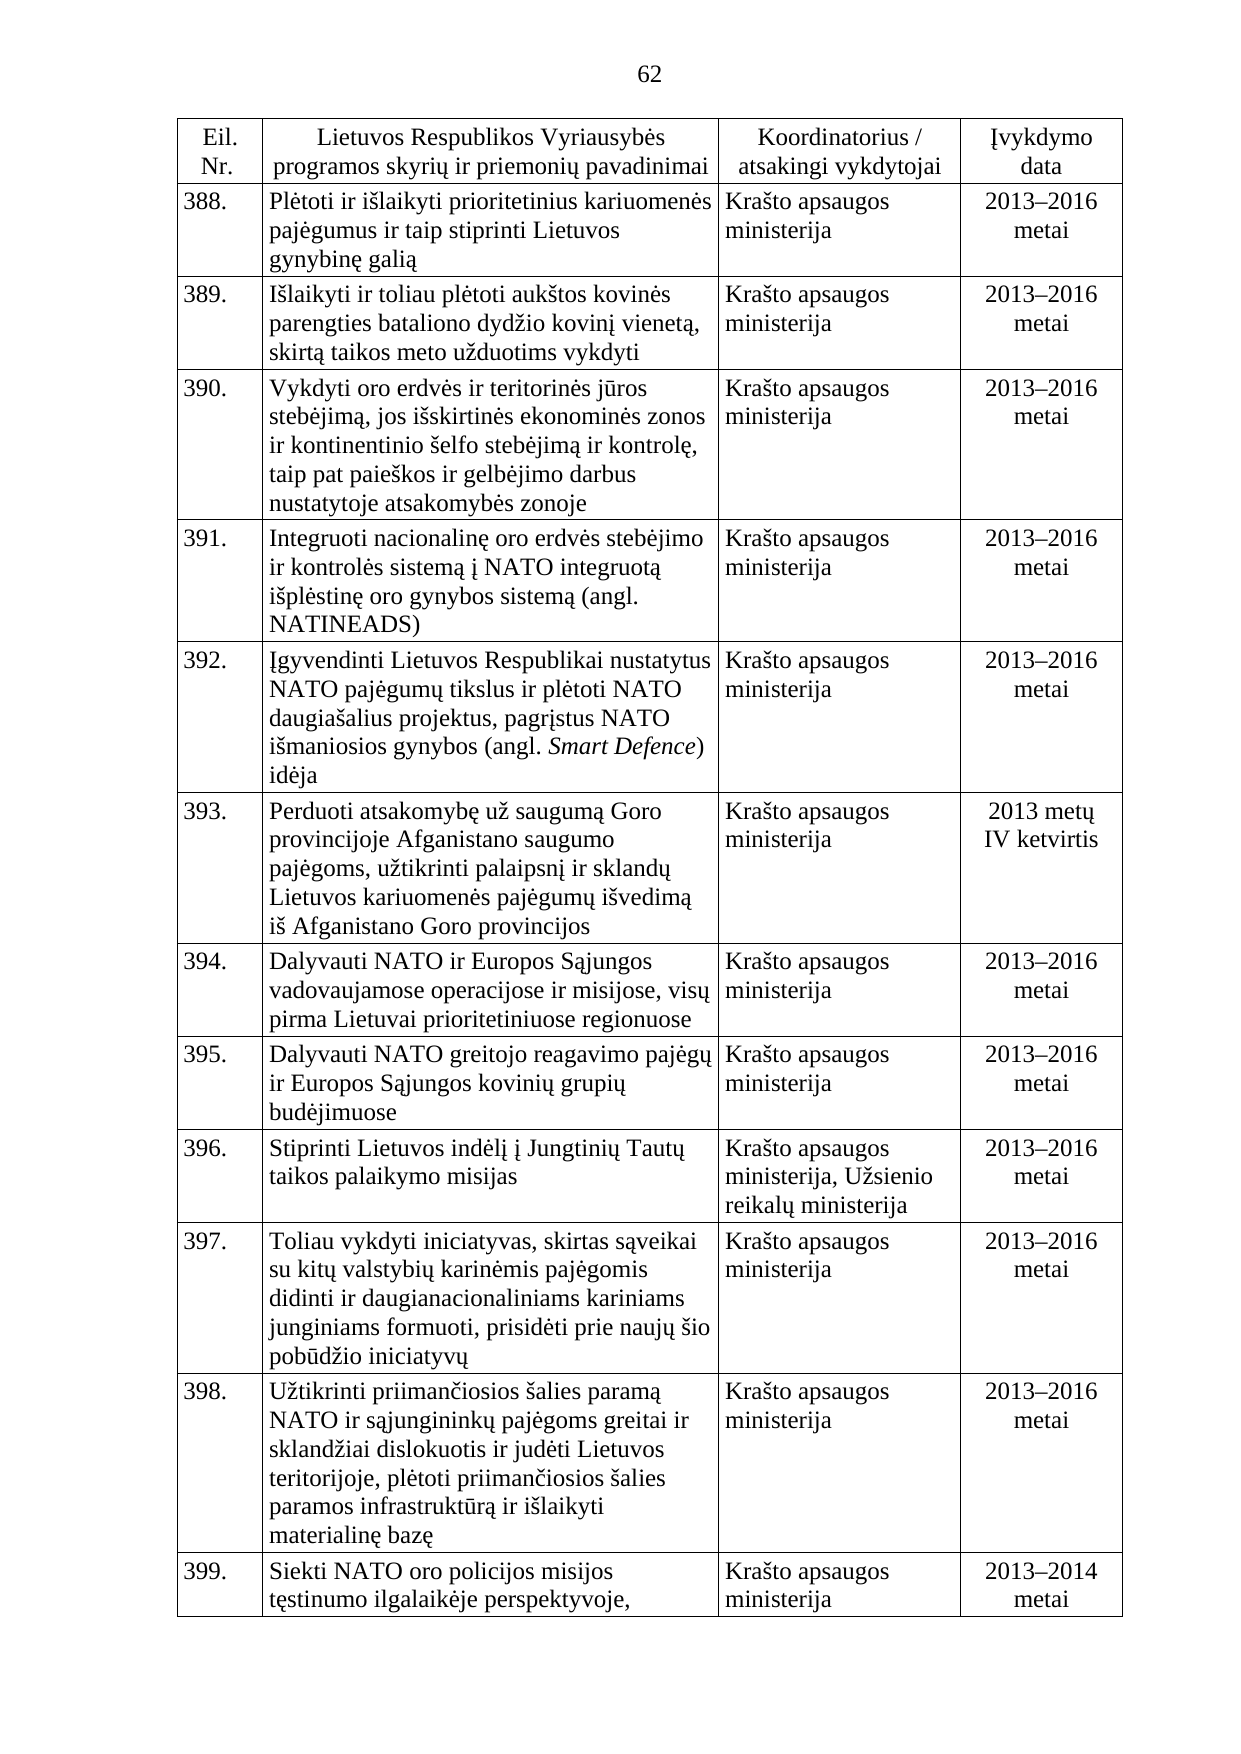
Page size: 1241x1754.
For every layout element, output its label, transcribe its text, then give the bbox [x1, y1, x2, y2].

table_cell Krašto apsaugos ministerija [719, 520, 960, 641]
table_cell 398. [178, 1374, 262, 1552]
table_cell Krašto apsaugos ministerija [719, 642, 960, 792]
table_cell 2013–2016 metai [961, 1223, 1122, 1372]
table_cell 2013–2016 metai [961, 184, 1122, 276]
table_cell Integruoti nacionalinę oro erdvės stebėjimo ir kontrolės sistemą į NATO integruotą išplėstinę oro gynybos sistemą (angl. NATINEADS) [263, 520, 718, 641]
table_cell Krašto apsaugos ministerija [719, 944, 960, 1036]
table_cell 2013–2016 metai [961, 944, 1122, 1036]
table_cell 399. [178, 1553, 262, 1616]
table_cell Dalyvauti NATO greitojo reagavimo pajėgų ir Europos Sąjungos kovinių grupių budėjimuose [263, 1037, 718, 1129]
table_cell Krašto apsaugos ministerija [719, 184, 960, 276]
table_cell 2013 metų IV ketvirtis [961, 793, 1122, 942]
table_cell Krašto apsaugos ministerija [719, 793, 960, 942]
table_cell 391. [178, 520, 262, 641]
table_cell Užtikrinti priimančiosios šalies paramą NATO ir sąjungininkų pajėgoms greitai ir sklandžiai dislokuotis ir judėti Lietuvos teritorijoje, plėtoti priimančiosios šalies paramos infrastruktūrą ir išlaikyti materialinę bazę [263, 1374, 718, 1552]
table_cell 2013–2016 metai [961, 277, 1122, 369]
table_cell Krašto apsaugos ministerija [719, 1553, 960, 1616]
table_cell Krašto apsaugos ministerija [719, 277, 960, 369]
table_cell Krašto apsaugos ministerija [719, 370, 960, 519]
table_cell 389. [178, 277, 262, 369]
table_cell 2013–2016 metai [961, 1130, 1122, 1222]
table_cell Vykdyti oro erdvės ir teritorinės jūros stebėjimą, jos išskirtinės ekonominės zonos ir kontinentinio šelfo stebėjimą ir kontrolę, taip pat paieškos ir gelbėjimo darbus nustatytoje atsakomybės zonoje [263, 370, 718, 519]
table_cell 2013–2014 metai [961, 1553, 1122, 1616]
table_cell Krašto apsaugos ministerija [719, 1223, 960, 1372]
table_cell 390. [178, 370, 262, 519]
table_cell 392. [178, 642, 262, 792]
table_cell Plėtoti ir išlaikyti prioritetinius kariuomenės pajėgumus ir taip stiprinti Lietuvos gynybinę galią [263, 184, 718, 276]
table_cell 394. [178, 944, 262, 1036]
table_header Eil. Nr. [178, 119, 262, 182]
table_cell Dalyvauti NATO ir Europos Sąjungos vadovaujamose operacijose ir misijose, visų pirma Lietuvai prioritetiniuose regionuose [263, 944, 718, 1036]
table_cell 2013–2016 metai [961, 520, 1122, 641]
table_header Įvykdymo data [961, 119, 1122, 182]
table_cell Išlaikyti ir toliau plėtoti aukštos kovinės parengties bataliono dydžio kovinį vienetą, skirtą taikos meto užduotims vykdyti [263, 277, 718, 369]
table_header Koordinatorius / atsakingi vykdytojai [719, 119, 960, 182]
table_cell Įgyvendinti Lietuvos Respublikai nustatytus NATO pajėgumų tikslus ir plėtoti NATO daugiašalius projektus, pagrįstus NATO išmaniosios gynybos (angl. Smart Defence) idėja [263, 642, 718, 792]
table_cell Krašto apsaugos ministerija, Užsienio reikalų ministerija [719, 1130, 960, 1222]
table_cell Krašto apsaugos ministerija [719, 1374, 960, 1552]
table_cell Perduoti atsakomybę už saugumą Goro provincijoje Afganistano saugumo pajėgoms, užtikrinti palaipsnį ir sklandų Lietuvos kariuomenės pajėgumų išvedimą iš Afganistano Goro provincijos [263, 793, 718, 942]
table_cell 397. [178, 1223, 262, 1372]
table_cell Toliau vykdyti iniciatyvas, skirtas sąveikai su kitų valstybių karinėmis pajėgomis didinti ir daugianacionaliniams kariniams junginiams formuoti, prisidėti prie naujų šio pobūdžio iniciatyvų [263, 1223, 718, 1372]
table_header Lietuvos Respublikos Vyriausybės programos skyrių ir priemonių pavadinimai [263, 119, 718, 182]
table_cell 2013–2016 metai [961, 642, 1122, 792]
table_cell 393. [178, 793, 262, 942]
table_cell Krašto apsaugos ministerija [719, 1037, 960, 1129]
table_cell 2013–2016 metai [961, 1037, 1122, 1129]
table_cell 396. [178, 1130, 262, 1222]
table_cell Stiprinti Lietuvos indėlį į Jungtinių Tautų taikos palaikymo misijas [263, 1130, 718, 1222]
table_cell 395. [178, 1037, 262, 1129]
table_cell 2013–2016 metai [961, 1374, 1122, 1552]
table_cell 388. [178, 184, 262, 276]
table_cell 2013–2016 metai [961, 370, 1122, 519]
table_cell Siekti NATO oro policijos misijos tęstinumo ilgalaikėje perspektyvoje, [263, 1553, 718, 1616]
